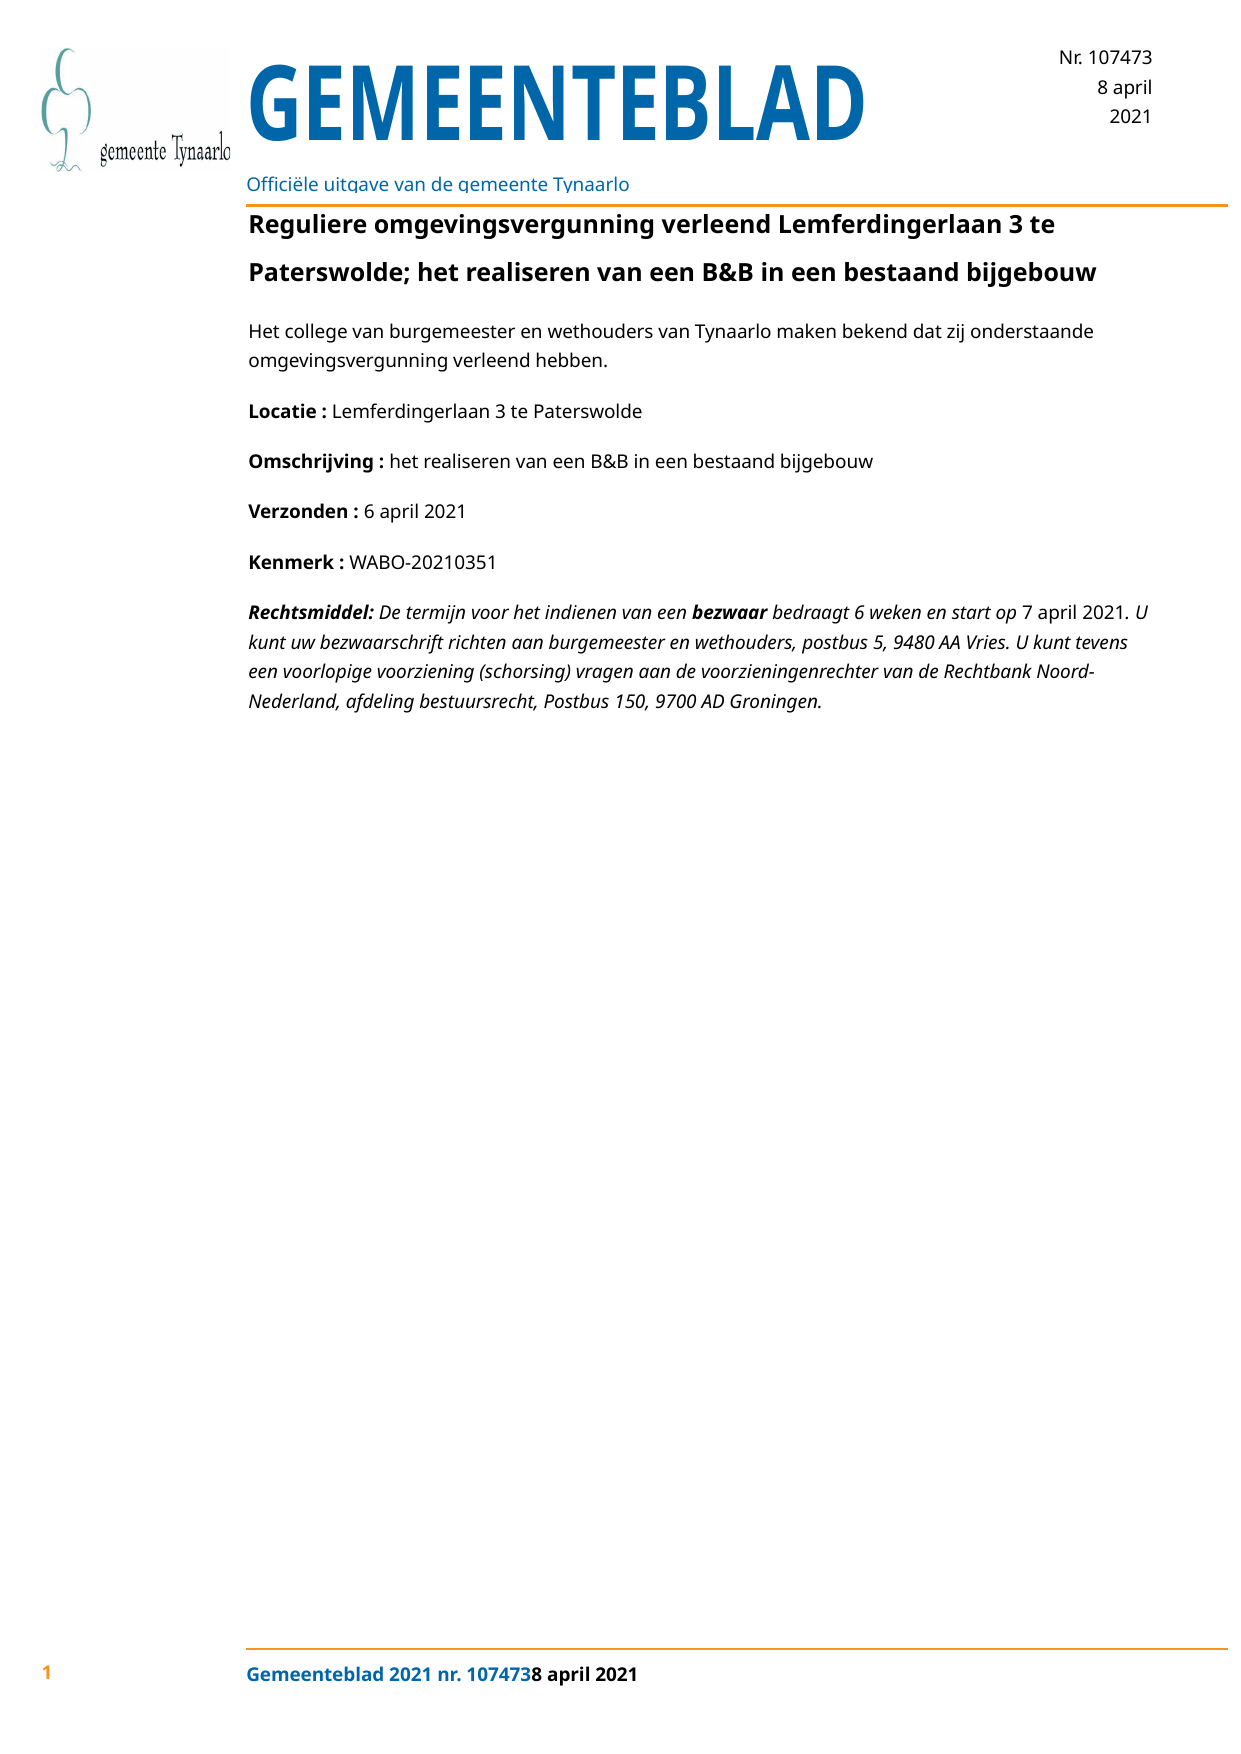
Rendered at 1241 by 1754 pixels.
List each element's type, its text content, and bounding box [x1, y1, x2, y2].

text Omschrijving : het realiseren van een B&B in een bestaand bijgebouw [248, 448, 1152, 474]
text Het college van burgemeester en wethouders van Tynaarlo maken bekend dat zij onderstaande omgevingsvergunning verleend hebben. [248, 318, 1152, 373]
text Locatie : Lemferdingerlaan 3 te Paterswolde [248, 398, 1152, 424]
picture [41, 47, 231, 172]
text Kenmerk : WABO-20210351 [248, 549, 1152, 575]
text Verzonden : 6 april 2021 [248, 499, 1152, 524]
text Rechtsmiddel: De termijn voor het indienen van een bezwaar bedraagt 6 weken en start op 7 april 2021. U kunt uw bezwaarschrift richten aan burgemeester en wethouders, postbus 5, 9480 AA Vries. U kunt tevens een voorlopige voorziening (schorsing) vragen aan de voorzieningenrechter van de Rechtbank Noord-Nederland, afdeling bestuursrecht, Postbus 150, 9700 AD Groningen. [248, 599, 1152, 714]
text Reguliere omgevingsvergunning verleend Lemferdingerlaan 3 te Paterswolde; het realiseren van een B&B in een bestaand bijgebouw [248, 207, 1152, 288]
